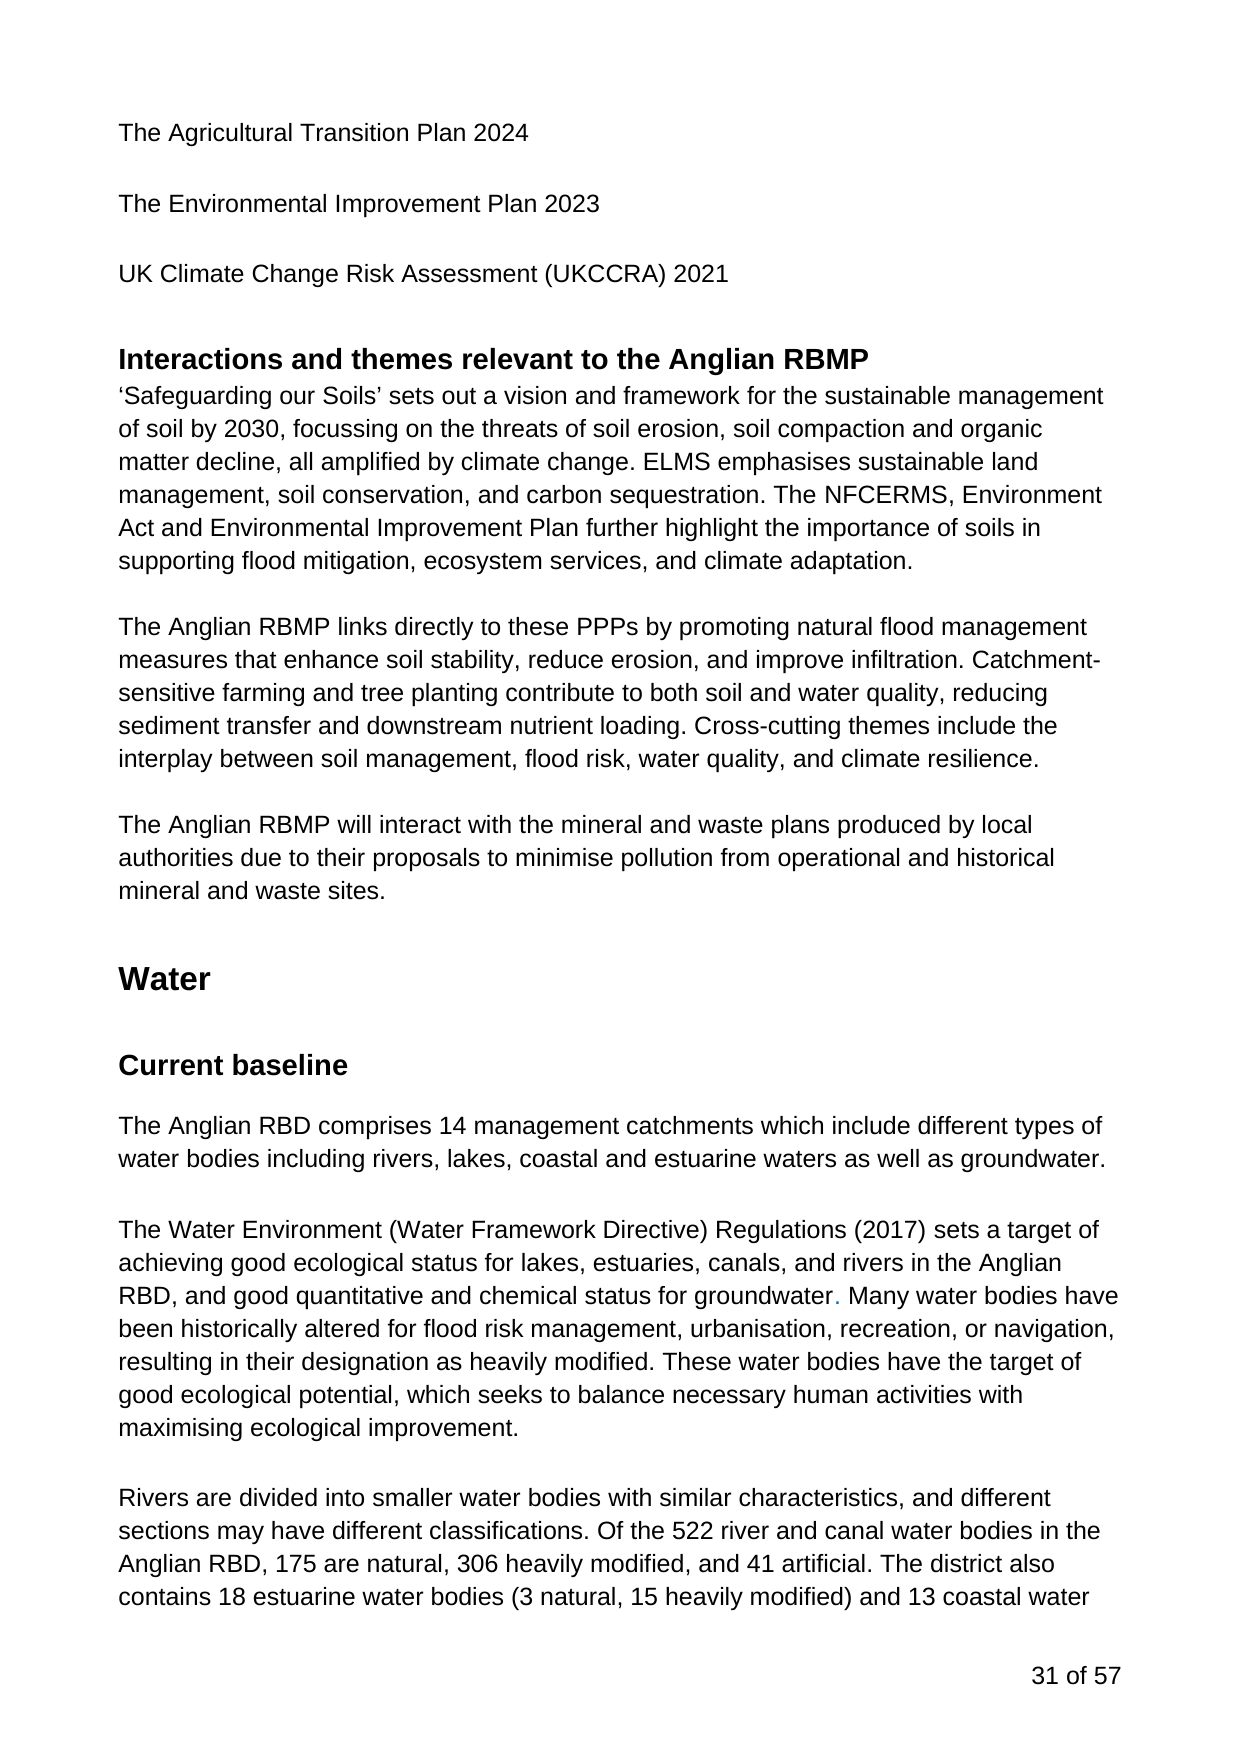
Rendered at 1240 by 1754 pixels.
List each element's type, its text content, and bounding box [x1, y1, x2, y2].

text Rivers are divided into smaller water bodies with similar characteristics, and different sections may have different classifications. Of the 522 river and canal water bodies in the Anglian RBD, 175 are natural, 306 heavily modified, and 41 artificial. The district also contains 18 estuarine water bodies (3 natural, 15 heavily modified) and 13 coastal water [118, 1483, 1121, 1611]
text ‘Safeguarding our Soils’ sets out a vision and framework for the sustainable management of soil by 2030, focussing on the threats of soil erosion, soil compaction and organic matter decline, all amplified by climate change. ELMS emphasises sustainable land management, soil conservation, and carbon sequestration. The NFCERMS, Environment Act and Environmental Improvement Plan further highlight the importance of soils in supporting flood mitigation, ecosystem services, and climate adaptation. [118, 381, 1121, 574]
text The Water Environment (Water Framework Directive) Regulations (2017) sets a target of achieving good ecological status for lakes, estuaries, canals, and rivers in the Anglian RBD, and good quantitative and chemical status for groundwater. Many water bodies have been historically altered for flood risk management, urbanisation, recreation, or navigation, resulting in their designation as heavily modified. These water bodies have the target of good ecological potential, which seeks to balance necessary human activities with maximising ecological improvement. [118, 1214, 1121, 1441]
text UK Climate Change Risk Assessment (UKCCRA) 2021 [118, 259, 1121, 288]
text The Environmental Improvement Plan 2023 [118, 189, 1121, 217]
text The Agricultural Transition Plan 2024 [118, 118, 1121, 147]
text The Anglian RBD comprises 14 management catchments which include different types of water bodies including rivers, lakes, coastal and estuarine waters as well as groundwater. [118, 1111, 1121, 1173]
text The Anglian RBMP will interact with the mineral and waste plans produced by local authorities due to their proposals to minimise pollution from operational and historical mineral and waste sites. [118, 810, 1121, 905]
subtitle Current baseline [118, 1047, 1121, 1081]
text The Anglian RBMP links directly to these PPPs by promoting natural flood management measures that enhance soil stability, reduce erosion, and improve infiltration. Catchment-sensitive farming and tree planting contribute to both soil and water quality, reducing sediment transfer and downstream nutrient loading. Cross-cutting themes include the interplay between soil management, flood risk, water quality, and climate resilience. [118, 612, 1121, 773]
subtitle Water [118, 959, 1121, 997]
subtitle Interactions and themes relevant to the Anglian RBMP [118, 342, 1121, 376]
